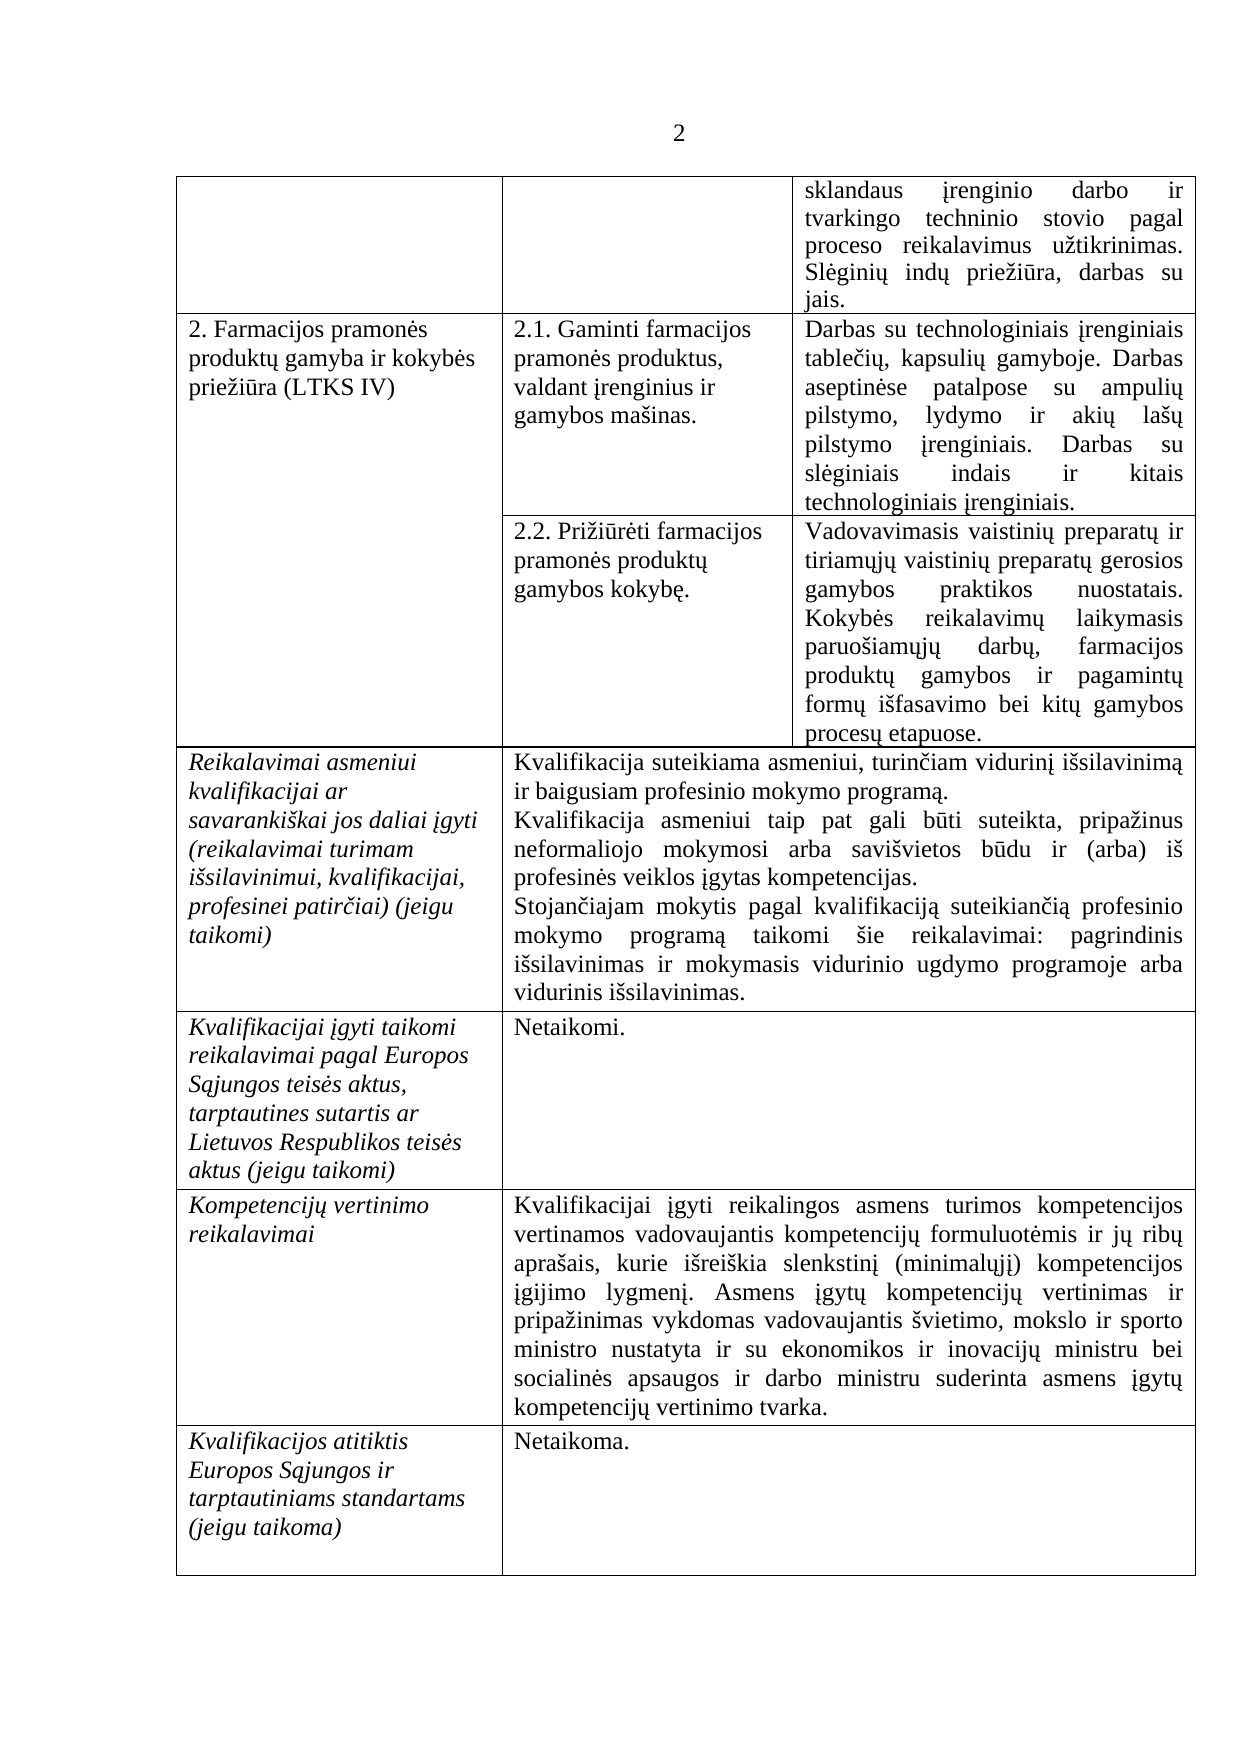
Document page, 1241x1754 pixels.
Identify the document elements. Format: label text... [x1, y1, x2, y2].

table_cell Reikalavimai asmeniui kvalifikacijai ar savarankiškai jos daliai įgyti (reikalavimai turimam išsilavinimui, kvalifikacijai, profesinei patirčiai) (jeigu taikomi) [177, 748, 502, 1011]
table_cell Kvalifikacijai įgyti reikalingos asmens turimos kompetencijos vertinamos vadovaujantis kompetencijų formuluotėmis ir jų ribų aprašais, kurie išreiškia slenkstinį (minimalųjį) kompetencijos įgijimo lygmenį. Asmens įgytų kompetencijų vertinimas ir pripažinimas vykdomas vadovaujantis švietimo, mokslo ir sporto ministro nustatyta ir su ekonomikos ir inovacijų ministru bei socialinės apsaugos ir darbo ministru suderinta asmens įgytų kompetencijų vertinimo tvarka. [503, 1190, 1195, 1425]
table_cell 2.2. Prižiūrėti farmacijos pramonės produktų gamybos kokybę. [503, 516, 792, 746]
table_cell [503, 177, 792, 313]
table_cell Kompetencijų vertinimo reikalavimai [177, 1190, 502, 1425]
table_cell Netaikomi. [503, 1012, 1195, 1189]
table_cell [177, 177, 502, 313]
table_cell Netaikoma. [503, 1426, 1195, 1575]
table_cell sklandaus įrenginio darbo ir tvarkingo techninio stovio pagal proceso reikalavimus užtikrinimas. Slėginių indų priežiūra, darbas su jais. [793, 177, 1195, 313]
table_cell Kvalifikacijai įgyti taikomi reikalavimai pagal Europos Sąjungos teisės aktus, tarptautines sutartis ar Lietuvos Respublikos teisės aktus (jeigu taikomi) [177, 1012, 502, 1189]
table_cell 2.1. Gaminti farmacijos pramonės produktus, valdant įrenginius ir gamybos mašinas. [503, 314, 792, 515]
table_cell 2. Farmacijos pramonės produktų gamyba ir kokybės priežiūra (LTKS IV) [177, 314, 502, 746]
table_cell Vadovavimasis vaistinių preparatų ir tiriamųjų vaistinių preparatų gerosios gamybos praktikos nuostatais. Kokybės reikalavimų laikymasis paruošiamųjų darbų, farmacijos produktų gamybos ir pagamintų formų išfasavimo bei kitų gamybos procesų etapuose. [793, 516, 1195, 746]
table_cell Kvalifikacija suteikiama asmeniui, turinčiam vidurinį išsilavinimą ir baigusiam profesinio mokymo programą. Kvalifikacija asmeniui taip pat gali būti suteikta, pripažinus neformaliojo mokymosi arba savišvietos būdu ir (arba) iš profesinės veiklos įgytas kompetencijas. Stojančiajam mokytis pagal kvalifikaciją suteikiančią profesinio mokymo programą taikomi šie reikalavimai: pagrindinis išsilavinimas ir mokymasis vidurinio ugdymo programoje arba vidurinis išsilavinimas. [503, 748, 1195, 1011]
table_cell Darbas su technologiniais įrenginiais tablečių, kapsulių gamyboje. Darbas aseptinėse patalpose su ampulių pilstymo, lydymo ir akių lašų pilstymo įrenginiais. Darbas su slėginiais indais ir kitais technologiniais įrenginiais. [793, 314, 1195, 515]
table_cell Kvalifikacijos atitiktis Europos Sąjungos ir tarptautiniams standartams (jeigu taikoma) [177, 1426, 502, 1575]
